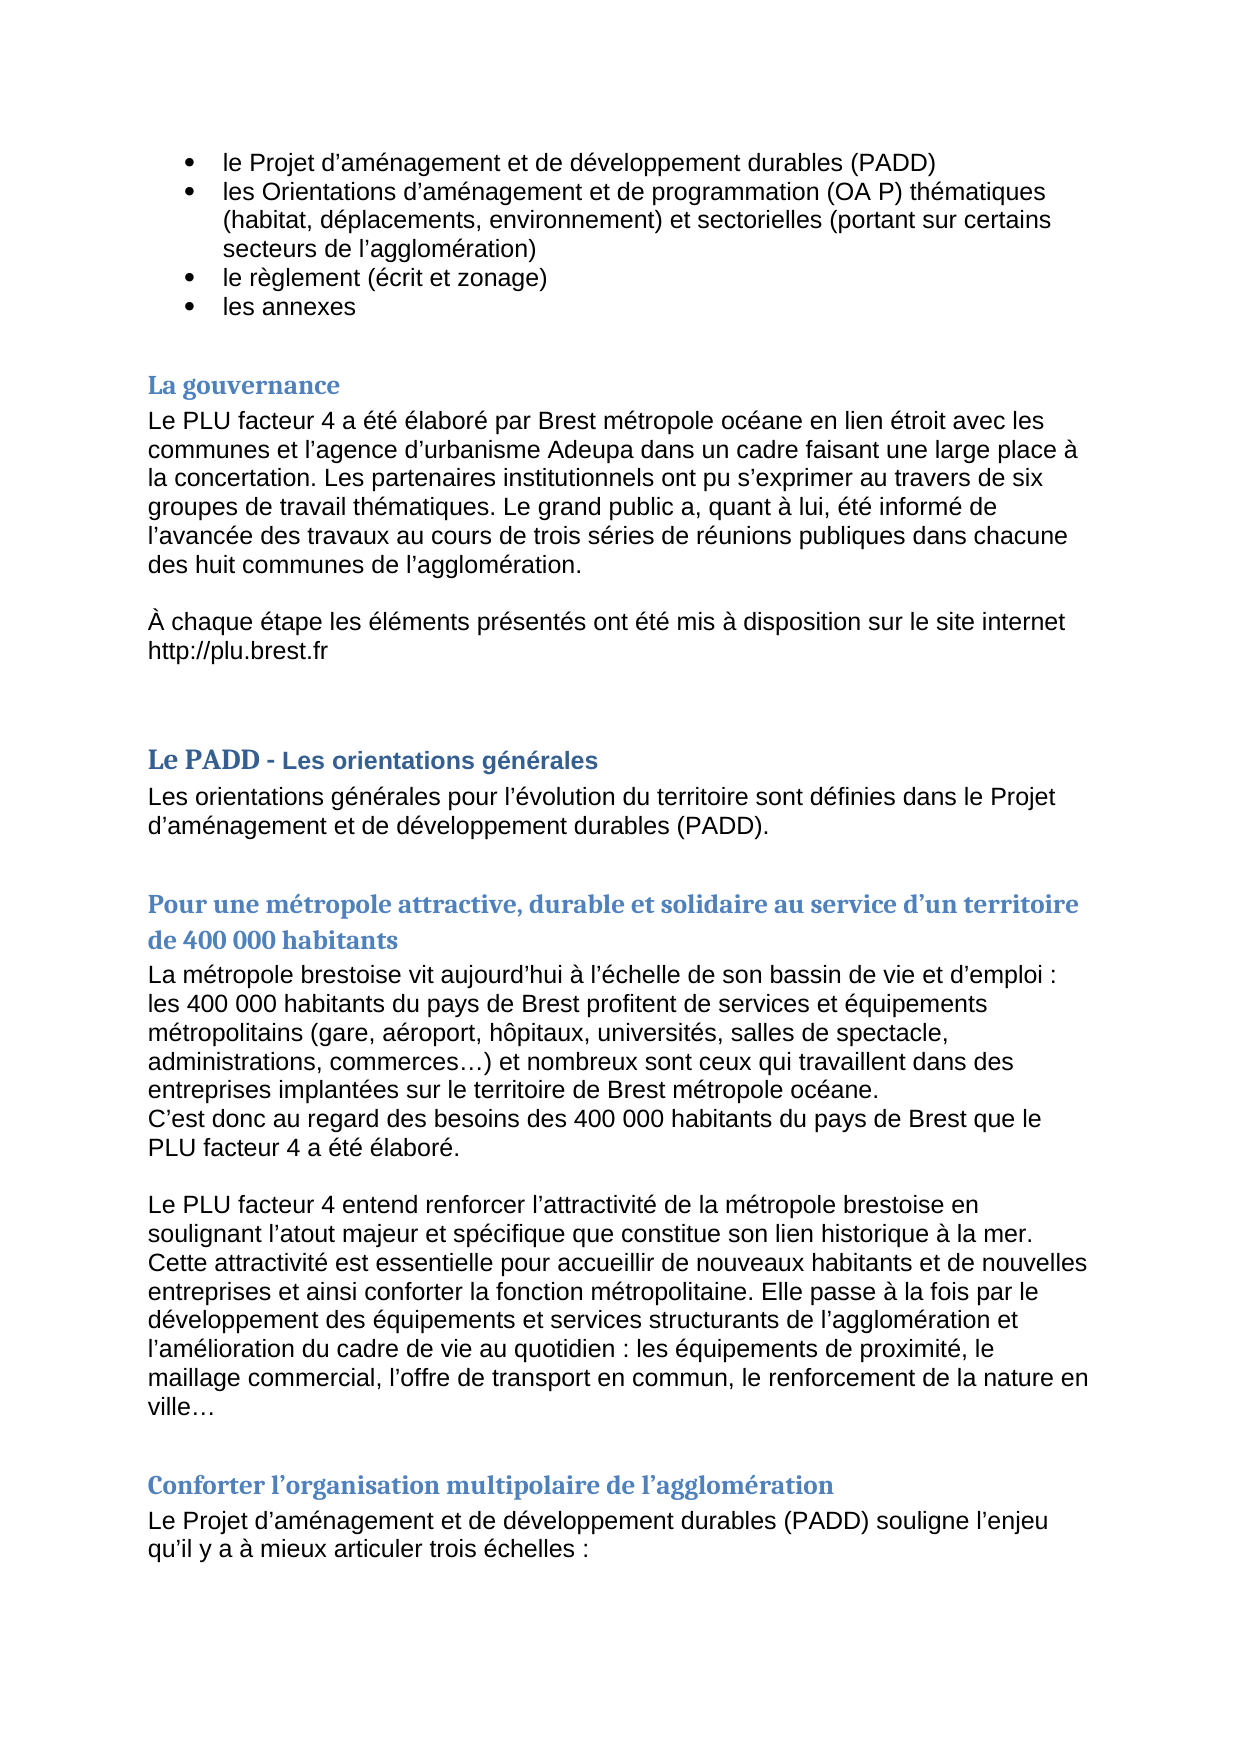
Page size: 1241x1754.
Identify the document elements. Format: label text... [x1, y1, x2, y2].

subtitle Le PADD - Les orientations générales [148, 743, 1093, 777]
list les annexes [185, 292, 1093, 321]
text Les orientations générales pour l’évolution du territoire sont définies dans le Projet d’aménagement et de développement durables (PADD). [148, 782, 1093, 839]
subtitle Pour une métropole attractive, durable et solidaire au service d’un territoire de 400 000 habitants [148, 889, 1093, 956]
text Le Projet d’aménagement et de développement durables (PADD) souligne l’enjeu qu’il y a à mieux articuler trois échelles : [148, 1506, 1093, 1563]
subtitle Conforter l’organisation multipolaire de l’agglomération [148, 1470, 1093, 1501]
text Cette attractivité est essentielle pour accueillir de nouveaux habitants et de nouvelles entreprises et ainsi conforter la fonction métropolitaine. Elle passe à la fois par le développement des équipements et services structurants de l’agglomération et l’amélioration du cadre de vie au quotidien : les équipements de proximité, le maillage commercial, l’offre de transport en commun, le renforcement de la nature en ville… [148, 1248, 1093, 1420]
list le Projet d’aménagement et de développement durables (PADD) [185, 148, 1093, 176]
text C’est donc au regard des besoins des 400 000 habitants du pays de Brest que le PLU facteur 4 a été élaboré. [148, 1104, 1093, 1162]
subtitle La gouvernance [148, 370, 1093, 401]
text Le PLU facteur 4 entend renforcer l’attractivité de la métropole brestoise en soulignant l’atout majeur et spécifique que constitue son lien historique à la mer. [148, 1190, 1093, 1248]
text À chaque étape les éléments présentés ont été mis à disposition sur le site internet [148, 607, 1093, 636]
text La métropole brestoise vit aujourd’hui à l’échelle de son bassin de vie et d’emploi : les 400 000 habitants du pays de Brest profitent de services et équipements métropolitains (gare, aéroport, hôpitaux, universités, salles de spectacle, administrations, commerces…) et nombreux sont ceux qui travaillent dans des entreprises implantées sur le territoire de Brest métropole océane. [148, 960, 1093, 1104]
text http://plu.brest.fr [148, 636, 1093, 664]
list les Orientations d’aménagement et de programmation (OA P) thématiques (habitat, déplacements, environnement) et sectorielles (portant sur certains secteurs de l’agglomération) [185, 176, 1093, 263]
list le règlement (écrit et zonage) [185, 263, 1093, 292]
text Le PLU facteur 4 a été élaboré par Brest métropole océane en lien étroit avec les communes et l’agence d’urbanisme Adeupa dans un cadre faisant une large place à la concertation. Les partenaires institutionnels ont pu s’exprimer au travers de six groupes de travail thématiques. Le grand public a, quant à lui, été informé de l’avancée des travaux au cours de trois séries de réunions publiques dans chacune des huit communes de l’agglomération. [148, 406, 1093, 578]
